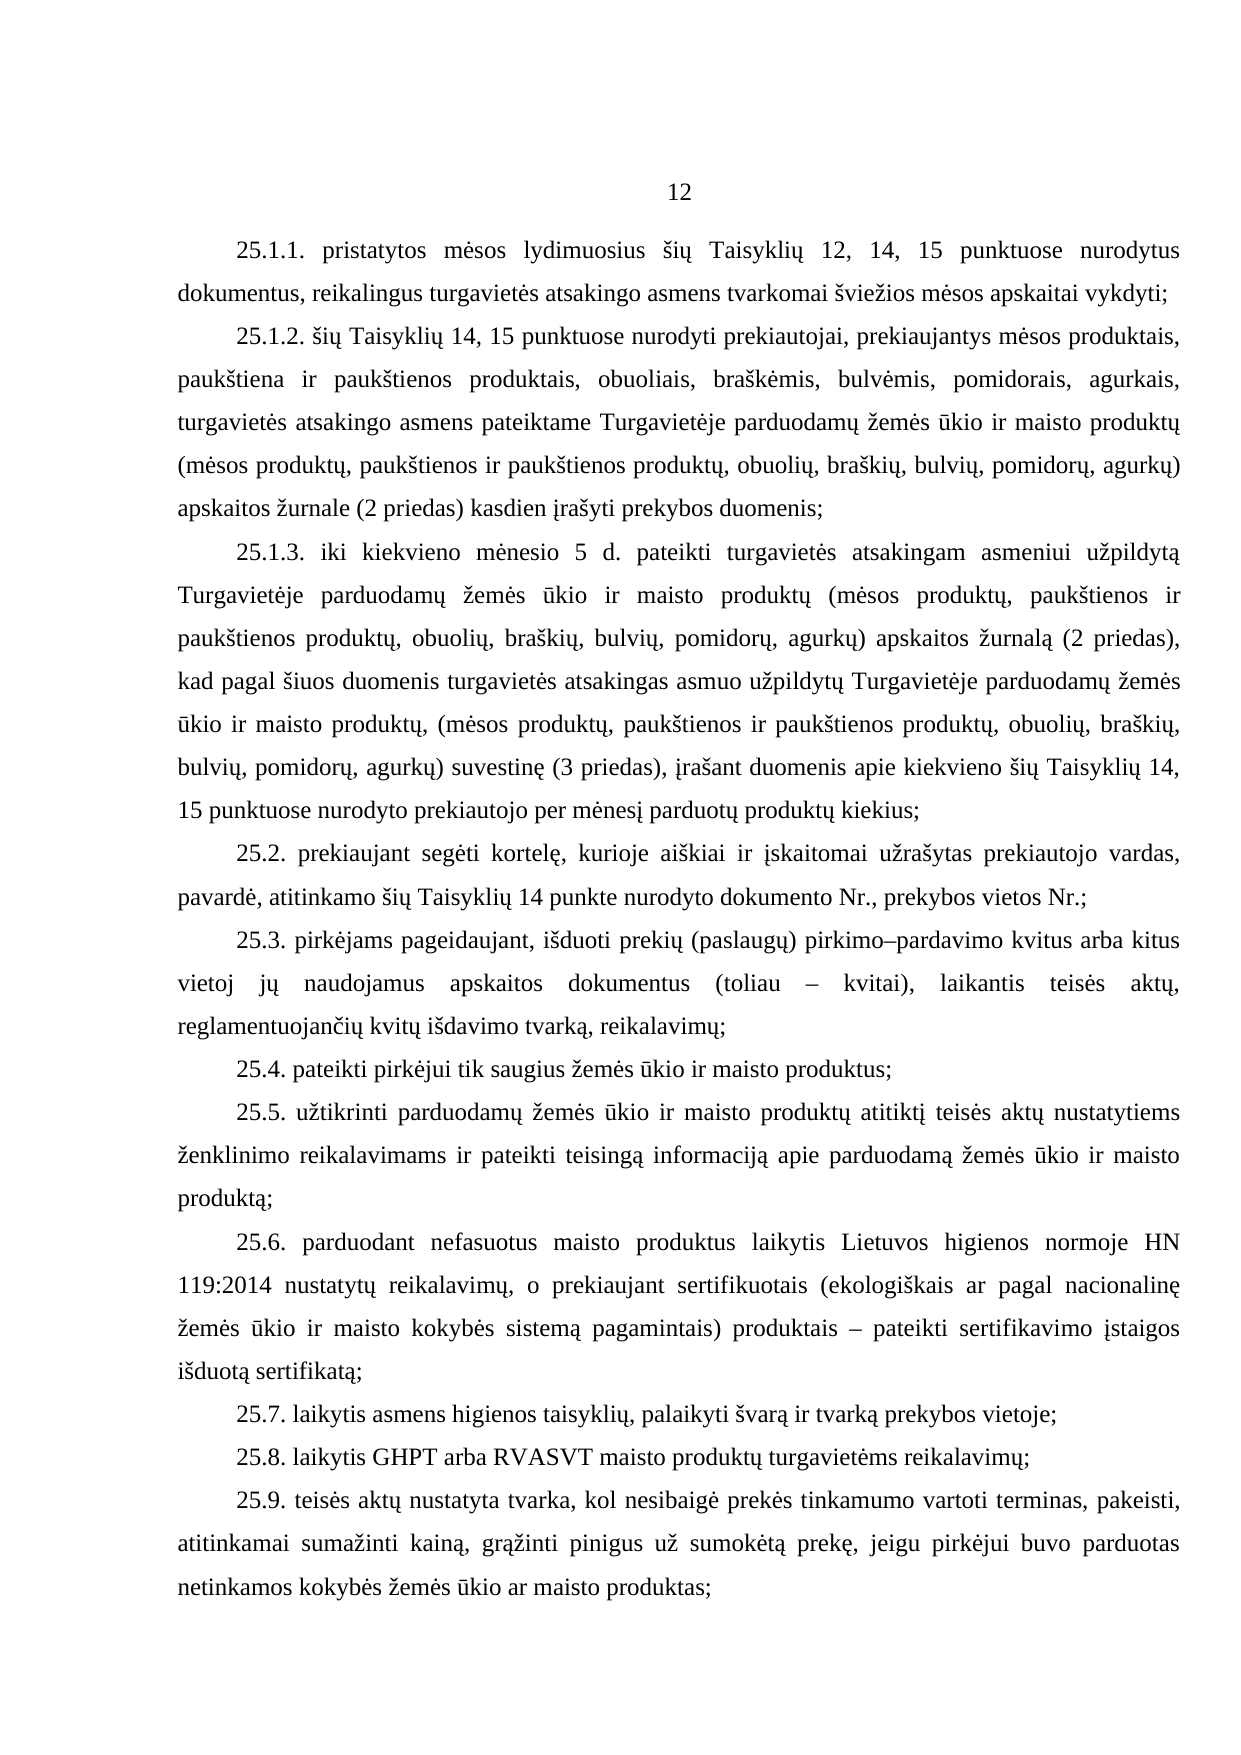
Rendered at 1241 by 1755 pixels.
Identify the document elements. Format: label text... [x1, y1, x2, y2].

text 25.5. užtikrinti parduodamų žemės ūkio ir maisto produktų atitiktį teisės aktų nustatytiems ženklinimo reikalavimams ir pateikti teisingą informaciją apie parduodamą žemės ūkio ir maisto produktą; [177, 1097, 1181, 1212]
text 25.9. teisės aktų nustatyta tvarka, kol nesibaigė prekės tinkamumo vartoti terminas, pakeisti, atitinkamai sumažinti kainą, grąžinti pinigus už sumokėtą prekę, jeigu pirkėjui buvo parduotas netinkamos kokybės žemės ūkio ar maisto produktas; [177, 1485, 1181, 1600]
text 25.1.3. iki kiekvieno mėnesio 5 d. pateikti turgavietės atsakingam asmeniui užpildytą Turgavietėje parduodamų žemės ūkio ir maisto produktų (mėsos produktų, paukštienos ir paukštienos produktų, obuolių, braškių, bulvių, pomidorų, agurkų) apskaitos žurnalą (2 priedas), kad pagal šiuos duomenis turgavietės atsakingas asmuo užpildytų Turgavietėje parduodamų žemės ūkio ir maisto produktų, (mėsos produktų, paukštienos ir paukštienos produktų, obuolių, braškių, bulvių, pomidorų, agurkų) suvestinę (3 priedas), įrašant duomenis apie kiekvieno šių Taisyklių 14, 15 punktuose nurodyto prekiautojo per mėnesį parduotų produktų kiekius; [177, 537, 1181, 824]
text 25.1.2. šių Taisyklių 14, 15 punktuose nurodyti prekiautojai, prekiaujantys mėsos produktais, paukštiena ir paukštienos produktais, obuoliais, braškėmis, bulvėmis, pomidorais, agurkais, turgavietės atsakingo asmens pateiktame Turgavietėje parduodamų žemės ūkio ir maisto produktų (mėsos produktų, paukštienos ir paukštienos produktų, obuolių, braškių, bulvių, pomidorų, agurkų) apskaitos žurnale (2 priedas) kasdien įrašyti prekybos duomenis; [177, 321, 1181, 522]
text 25.2. prekiaujant segėti kortelę, kurioje aiškiai ir įskaitomai užrašytas prekiautojo vardas, pavardė, atitinkamo šių Taisyklių 14 punkte nurodyto dokumento Nr., prekybos vietos Nr.; [177, 838, 1181, 910]
text 25.3. pirkėjams pageidaujant, išduoti prekių (paslaugų) pirkimo–pardavimo kvitus arba kitus vietoj jų naudojamus apskaitos dokumentus (toliau – kvitai), laikantis teisės aktų, reglamentuojančių kvitų išdavimo tvarką, reikalavimų; [177, 925, 1181, 1040]
text 25.7. laikytis asmens higienos taisyklių, palaikyti švarą ir tvarką prekybos vietoje; [177, 1399, 1181, 1428]
text 25.6. parduodant nefasuotus maisto produktus laikytis Lietuvos higienos normoje HN 119:2014 nustatytų reikalavimų, o prekiaujant sertifikuotais (ekologiškais ar pagal nacionalinę žemės ūkio ir maisto kokybės sistemą pagamintais) produktais – pateikti sertifikavimo įstaigos išduotą sertifikatą; [177, 1227, 1181, 1385]
text 25.8. laikytis GHPT arba RVASVT maisto produktų turgavietėms reikalavimų; [177, 1442, 1181, 1471]
text 25.4. pateikti pirkėjui tik saugius žemės ūkio ir maisto produktus; [177, 1054, 1181, 1083]
text 25.1.1. pristatytos mėsos lydimuosius šių Taisyklių 12, 14, 15 punktuose nurodytus dokumentus, reikalingus turgavietės atsakingo asmens tvarkomai šviežios mėsos apskaitai vykdyti; [177, 235, 1181, 307]
